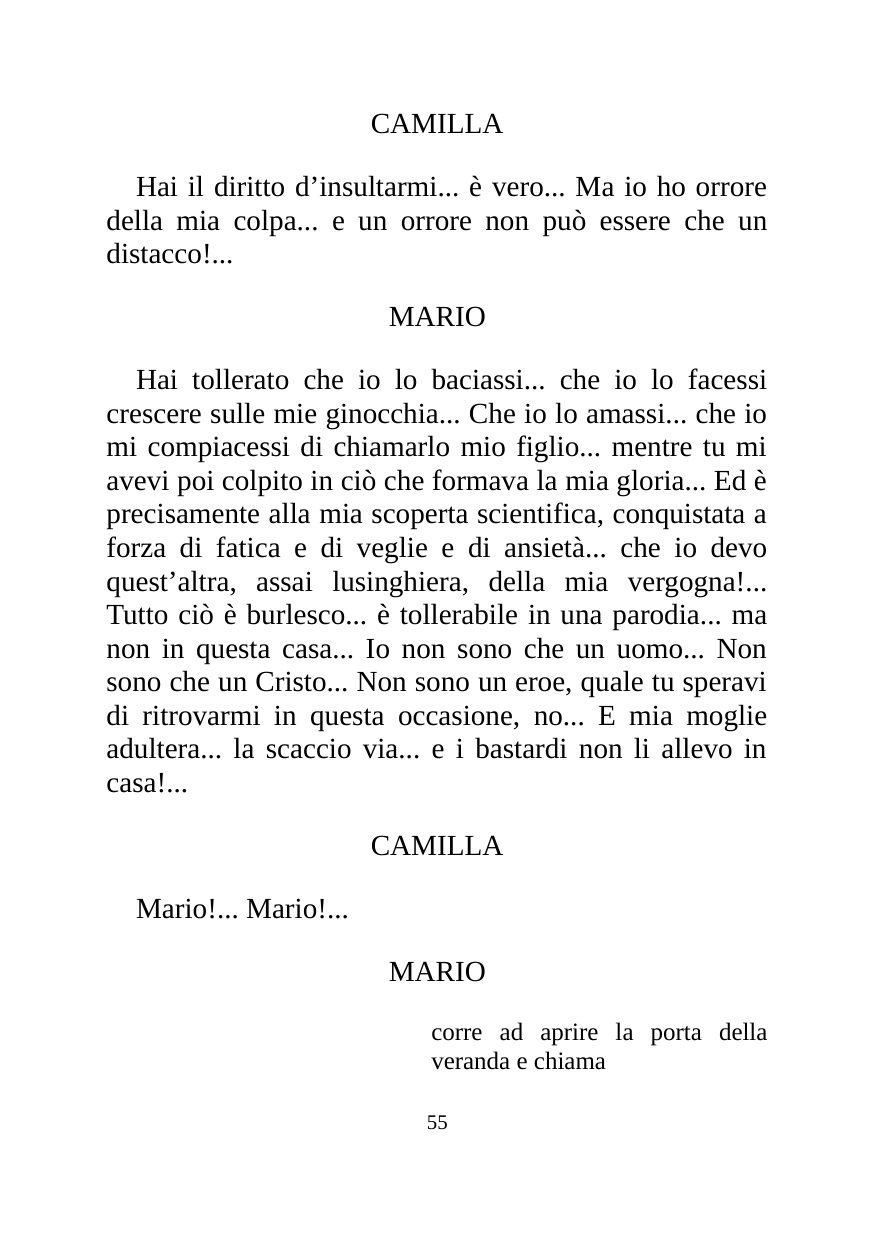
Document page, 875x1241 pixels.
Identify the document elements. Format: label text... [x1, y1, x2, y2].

text MARIO [106, 299, 768, 333]
text Hai il diritto d’insultarmi... è vero... Ma io ho orrore della mia colpa... e un orrore non può essere che un distacco!... [106, 169, 768, 270]
text Mario!... Mario!... [106, 891, 768, 924]
text CAMILLA [106, 828, 768, 861]
text corre ad aprire la porta della veranda e chiama [431, 1017, 768, 1074]
text MARIO [106, 954, 768, 987]
text CAMILLA [106, 106, 768, 140]
text Hai tollerato che io lo baciassi... che io lo facessi crescere sulle mie ginocchia... Che io lo amassi... che io mi compiacessi di chiamarlo mio figlio... mentre tu mi avevi poi colpito in ciò che formava la mia gloria... Ed è precisamente alla mia scoperta scientifica, conquistata a forza di fatica e di veglie e di ansietà... che io devo quest’altra, assai lusinghiera, della mia vergogna!... Tutto ciò è burlesco... è tollerabile in una parodia... ma non in questa casa... Io non sono che un uomo... Non sono che un Cristo... Non sono un eroe, quale tu speravi di ritrovarmi in questa occasione, no... E mia moglie adultera... la scaccio via... e i bastardi non li allevo in casa!... [106, 362, 768, 798]
